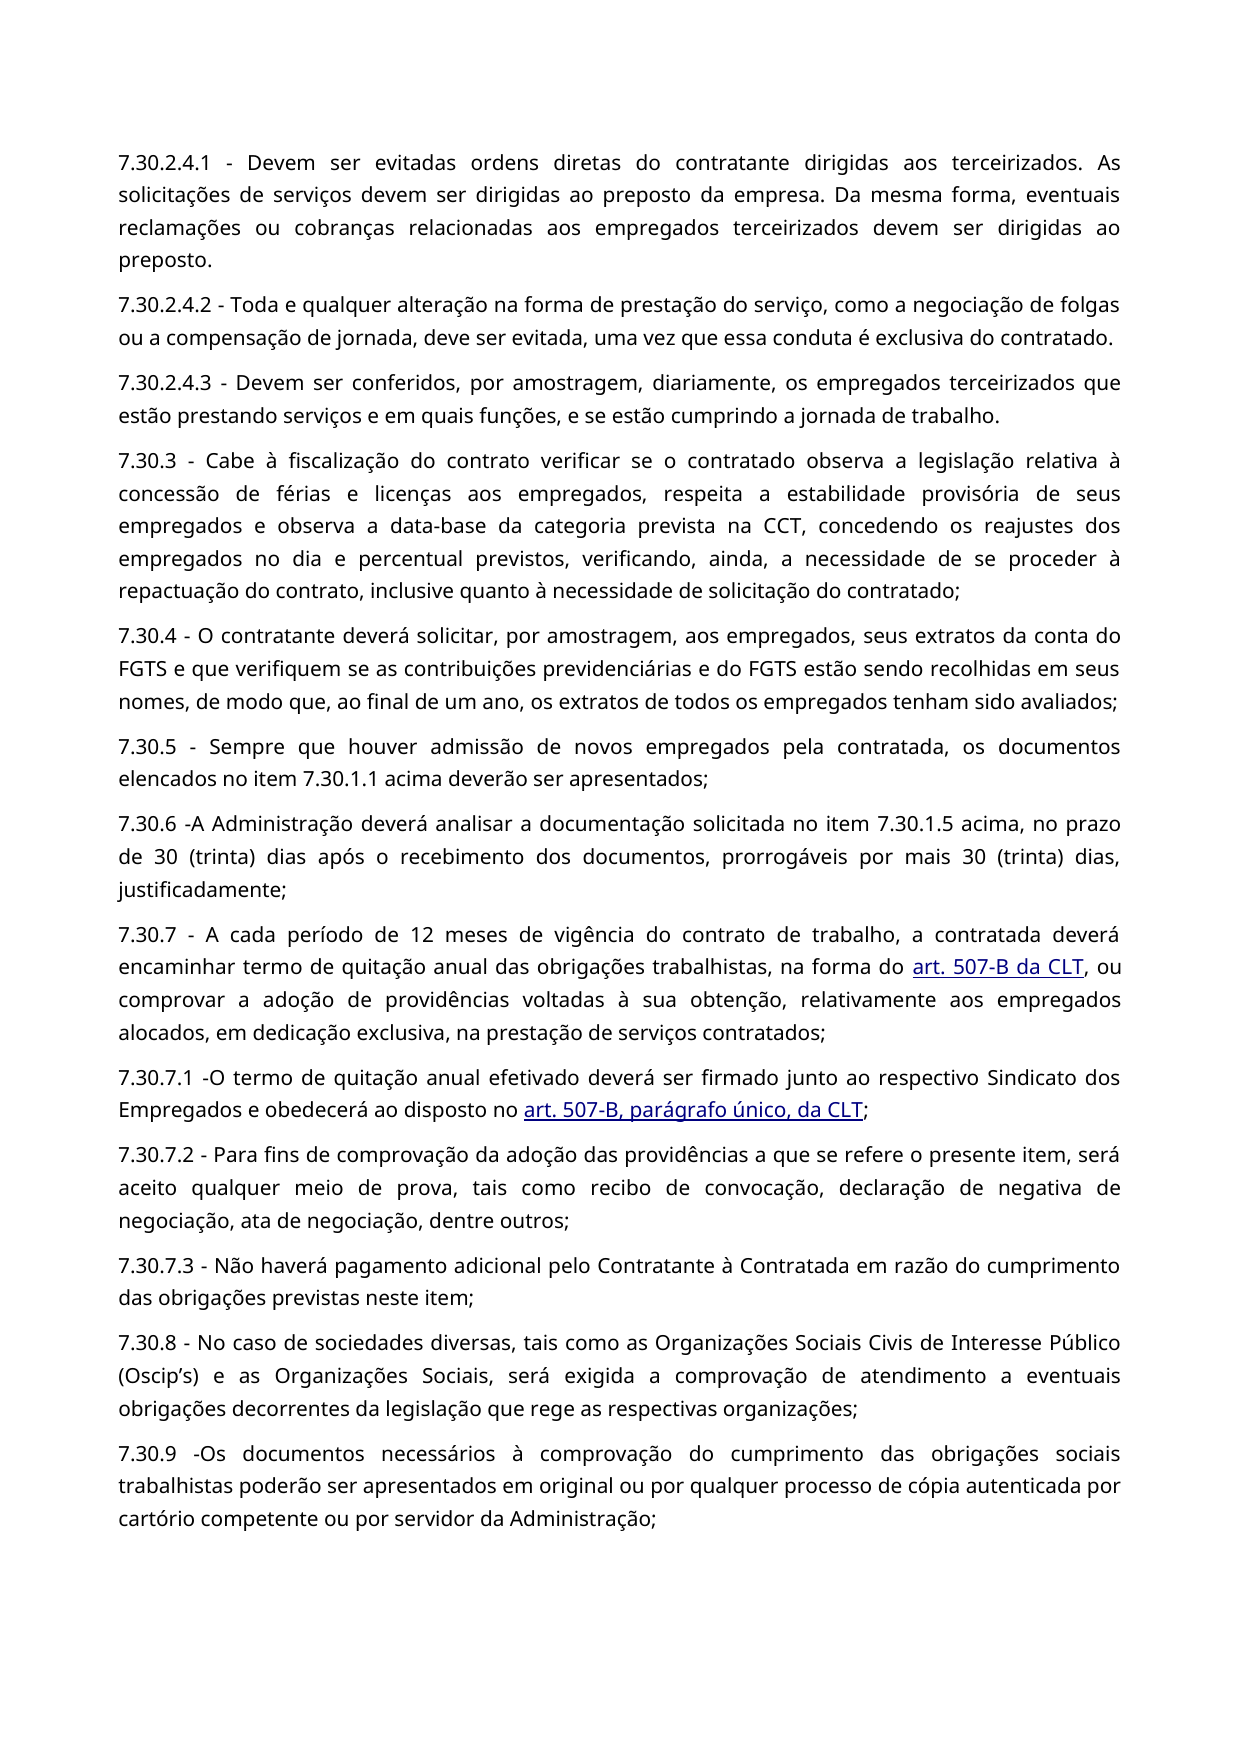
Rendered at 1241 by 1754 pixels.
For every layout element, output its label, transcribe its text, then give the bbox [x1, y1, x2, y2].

text 7.30.2.4.2 - Toda e qualquer alteração na forma de prestação do serviço, como a negociação de folgas ou a compensação de jornada, deve ser evitada, uma vez que essa conduta é exclusiva do contratado. [118, 291, 1122, 352]
text 7.30.8 - No caso de sociedades diversas, tais como as Organizações Sociais Civis de Interesse Público (Oscip’s) e as Organizações Sociais, será exigida a comprovação de atendimento a eventuais obrigações decorrentes da legislação que rege as respectivas organizações; [118, 1328, 1122, 1422]
text 7.30.9 -Os documentos necessários à comprovação do cumprimento das obrigações sociais trabalhistas poderão ser apresentados em original ou por qualquer processo de cópia autenticada por cartório competente ou por servidor da Administração; [118, 1439, 1122, 1532]
text 7.30.5 - Sempre que houver admissão de novos empregados pela contratada, os documentos elencados no item 7.30.1.1 acima deverão ser apresentados; [118, 732, 1122, 793]
text 7.30.7.1 -O termo de quitação anual efetivado deverá ser firmado junto ao respectivo Sindicato dos Empregados e obedecerá ao disposto no art. 507-B, parágrafo único, da CLT; [118, 1063, 1122, 1124]
text 7.30.2.4.3 - Devem ser conferidos, por amostragem, diariamente, os empregados terceirizados que estão prestando serviços e em quais funções, e se estão cumprindo a jornada de trabalho. [118, 368, 1122, 429]
text 7.30.7 - A cada período de 12 meses de vigência do contrato de trabalho, a contratada deverá encaminhar termo de quitação anual das obrigações trabalhistas, na forma do art. 507-B da CLT, ou comprovar a adoção de providências voltadas à sua obtenção, relativamente aos empregados alocados, em dedicação exclusiva, na prestação de serviços contratados; [118, 920, 1122, 1046]
text 7.30.2.4.1 - Devem ser evitadas ordens diretas do contratante dirigidas aos terceirizados. As solicitações de serviços devem ser dirigidas ao preposto da empresa. Da mesma forma, eventuais reclamações ou cobranças relacionadas aos empregados terceirizados devem ser dirigidas ao preposto. [118, 148, 1122, 274]
text 7.30.7.2 - Para fins de comprovação da adoção das providências a que se refere o presente item, será aceito qualquer meio de prova, tais como recibo de convocação, declaração de negativa de negociação, ata de negociação, dentre outros; [118, 1141, 1122, 1234]
text 7.30.7.3 - Não haverá pagamento adicional pelo Contratante à Contratada em razão do cumprimento das obrigações previstas neste item; [118, 1251, 1122, 1312]
text 7.30.4 - O contratante deverá solicitar, por amostragem, aos empregados, seus extratos da conta do FGTS e que verifiquem se as contribuições previdenciárias e do FGTS estão sendo recolhidas em seus nomes, de modo que, ao final de um ano, os extratos de todos os empregados tenham sido avaliados; [118, 622, 1122, 715]
text 7.30.3 - Cabe à fiscalização do contrato verificar se o contratado observa a legislação relativa à concessão de férias e licenças aos empregados, respeita a estabilidade provisória de seus empregados e observa a data-base da categoria prevista na CCT, concedendo os reajustes dos empregados no dia e percentual previstos, verificando, ainda, a necessidade de se proceder à repactuação do contrato, inclusive quanto à necessidade de solicitação do contratado; [118, 446, 1122, 605]
text 7.30.6 -A Administração deverá analisar a documentação solicitada no item 7.30.1.5 acima, no prazo de 30 (trinta) dias após o recebimento dos documentos, prorrogáveis por mais 30 (trinta) dias, justificadamente; [118, 809, 1122, 903]
